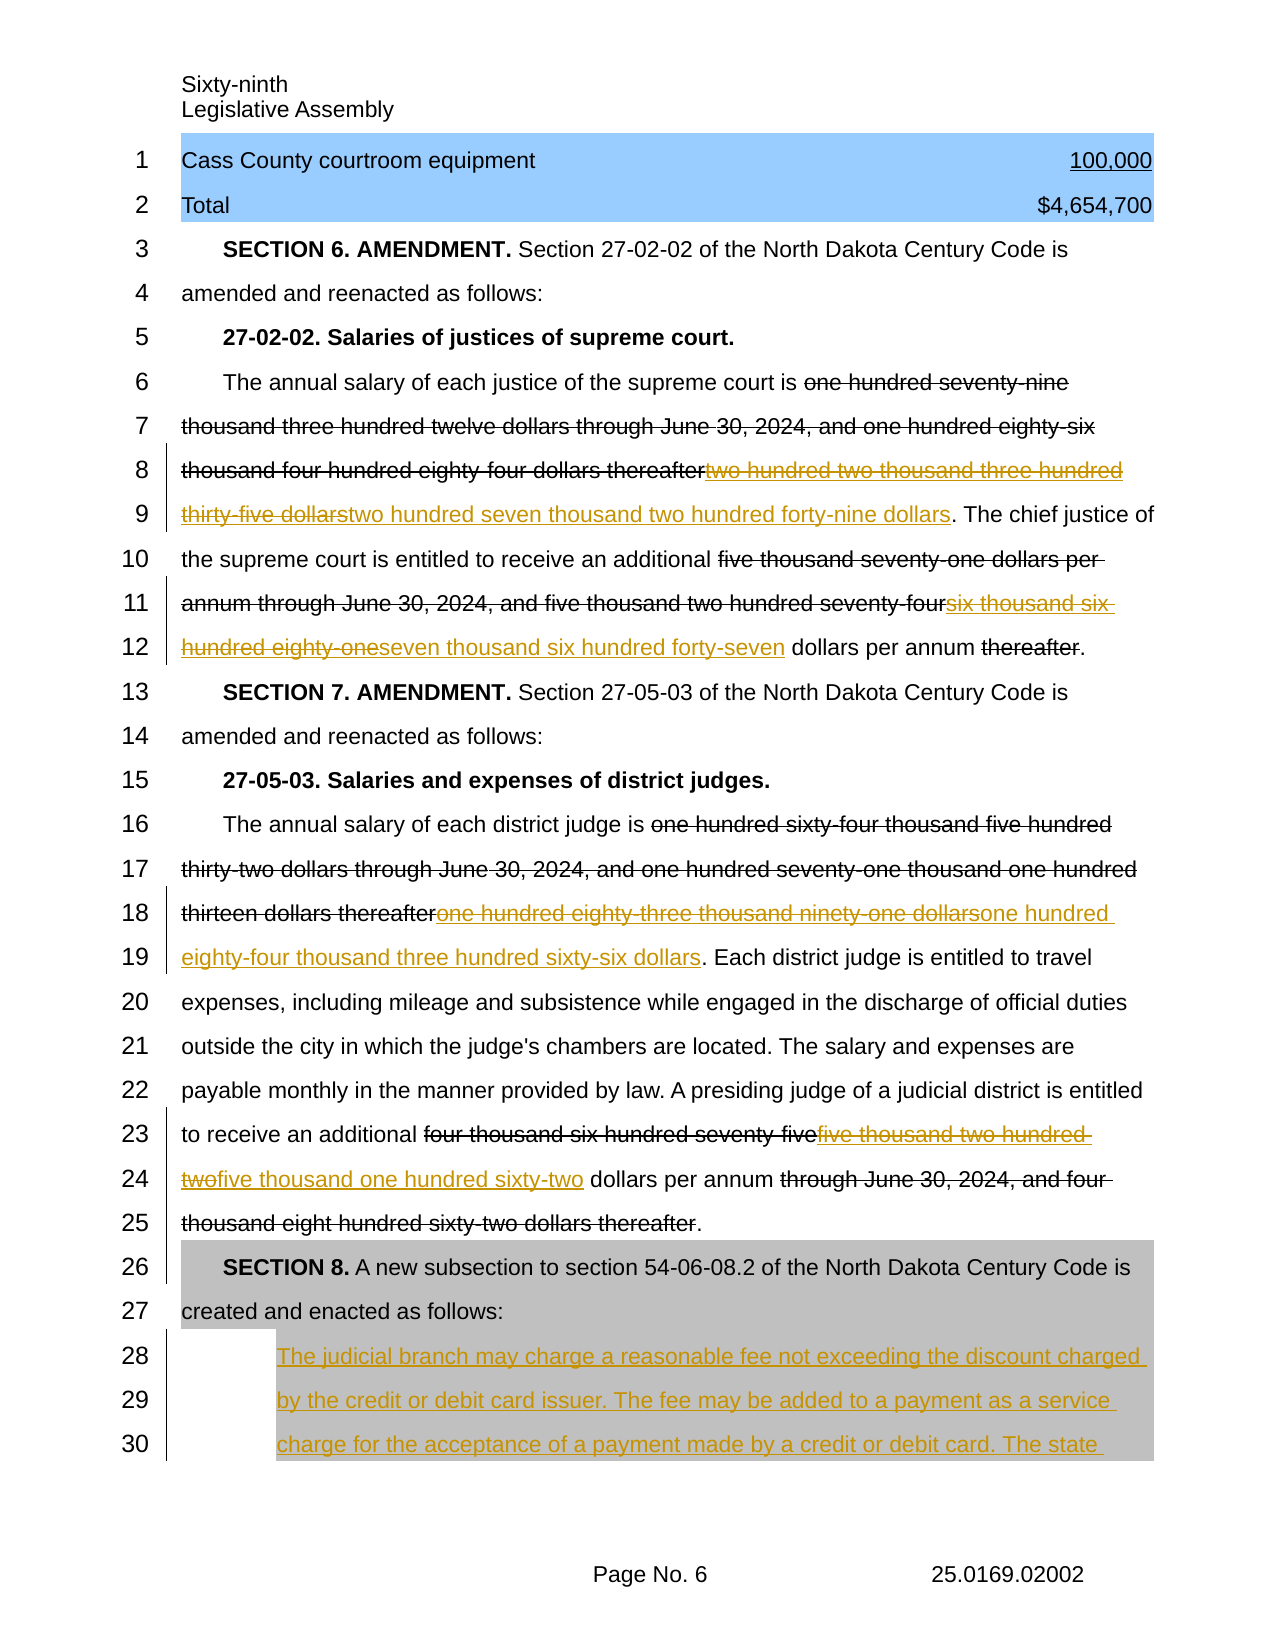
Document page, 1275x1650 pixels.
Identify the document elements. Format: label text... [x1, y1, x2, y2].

text Cass County courtroom equipment 100,000 Total $4,654,700 [181, 133, 1154, 222]
subtitle 27‑05‑03. Salaries and expenses of district judges. [181, 753, 1154, 797]
subtitle 27‑02‑02. Salaries of justices of supreme court. [181, 310, 1154, 355]
text SECTION 8. A new subsection to section 54‑06‑08.2 of the North Dakota Century Code is created and enacted as follows: [181, 1240, 1154, 1329]
text SECTION 7. AMENDMENT. Section 27‑05‑03 of the North Dakota Century Code is amended and reenacted as follows: [181, 664, 1154, 753]
text The annual salary of each district judge is one hundred sixty‑four thousand five hundred thirty‑two dollars through June 30, 2024, and one hundred seventy‑one thousand one hundred thirteen dollars thereafterone hundred eighty‑four thousand three hundred sixty‑six dollars. Each district judge is entitled to travel expenses, including mileage and subsistence while engaged in the discharge of official duties outside the city in which the judge's chambers are located. The salary and expenses are payable monthly in the manner provided by law. A presiding judge of a judicial district is entitled to receive an additional four thousand six hundred seventy‑fivefive thousand one hundred sixty‑two dollars per annum through June 30, 2024, and four thousand eight hundred sixty‑two dollars thereafter. [181, 797, 1154, 1240]
text SECTION 6. AMENDMENT. Section 27‑02‑02 of the North Dakota Century Code is amended and reenacted as follows: [181, 222, 1154, 310]
text The annual salary of each justice of the supreme court is one hundred seventy‑nine thousand three hundred twelve dollars through June 30, 2024, and one hundred eighty‑six thousand four hundred eighty‑four dollars thereaftertwo hundred seven thousand two hundred forty‑nine dollars. The chief justice of the supreme court is entitled to receive an additional five thousand seventy‑one dollars per annum through June 30, 2024, and five thousand two hundred seventy‑fourseven thousand six hundred forty‑seven dollars per annum thereafter. [181, 355, 1154, 664]
text The judicial branch may charge a reasonable fee not exceeding the discount charged by the credit or debit card issuer. The fee may be added to a payment as a service charge for the acceptance of a payment made by a credit or debit card. The state [276, 1329, 1154, 1461]
